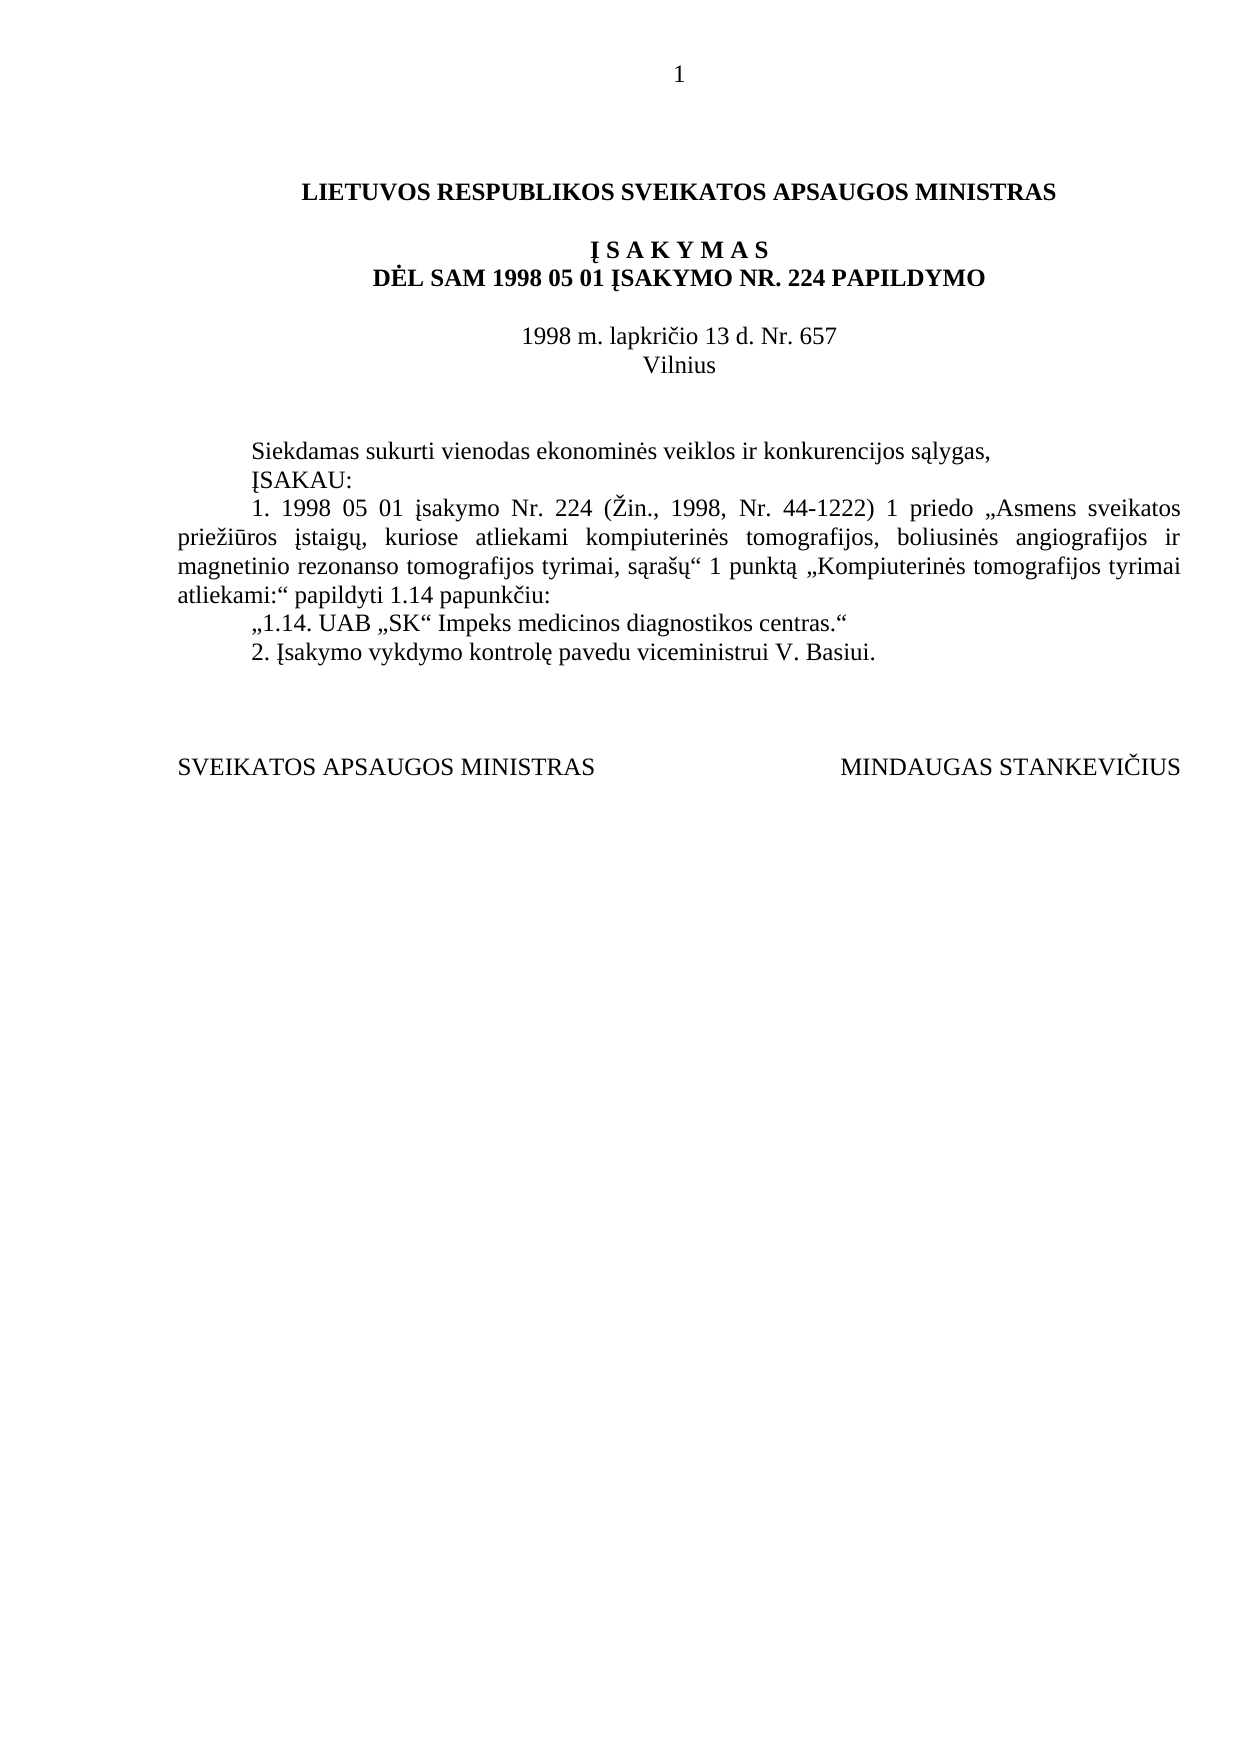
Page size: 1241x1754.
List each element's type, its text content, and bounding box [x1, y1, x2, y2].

text ĮSAKAU: [177, 465, 1181, 493]
text Vilnius [177, 350, 1181, 378]
text 1998 m. lapkričio 13 d. Nr. 657 [177, 321, 1181, 350]
text Į S A K Y M A S [177, 235, 1181, 263]
text Siekdamas sukurti vienodas ekonominės veiklos ir konkurencijos sąlygas, [177, 436, 1181, 465]
text 2. Įsakymo vykdymo kontrolę pavedu viceministrui V. Basiui. [177, 637, 1181, 666]
text „1.14. UAB „SK“ Impeks medicinos diagnostikos centras.“ [177, 608, 1181, 637]
text LIETUVOS RESPUBLIKOS SVEIKATOS APSAUGOS MINISTRAS [177, 177, 1181, 206]
text SVEIKATOS APSAUGOS MINISTRAS MINDAUGAS STANKEVIČIUS [177, 752, 1181, 781]
text DĖL SAM 1998 05 01 ĮSAKYMO NR. 224 PAPILDYMO [177, 263, 1181, 292]
text 1. 1998 05 01 įsakymo Nr. 224 (Žin., 1998, Nr. 44-1222) 1 priedo „Asmens sveikatos priežiūros įstaigų, kuriose atliekami kompiuterinės tomografijos, boliusinės angiografijos ir magnetinio rezonanso tomografijos tyrimai, sąrašų“ 1 punktą „Kompiuterinės tomografijos tyrimai atliekami:“ papildyti 1.14 papunkčiu: [177, 493, 1181, 608]
